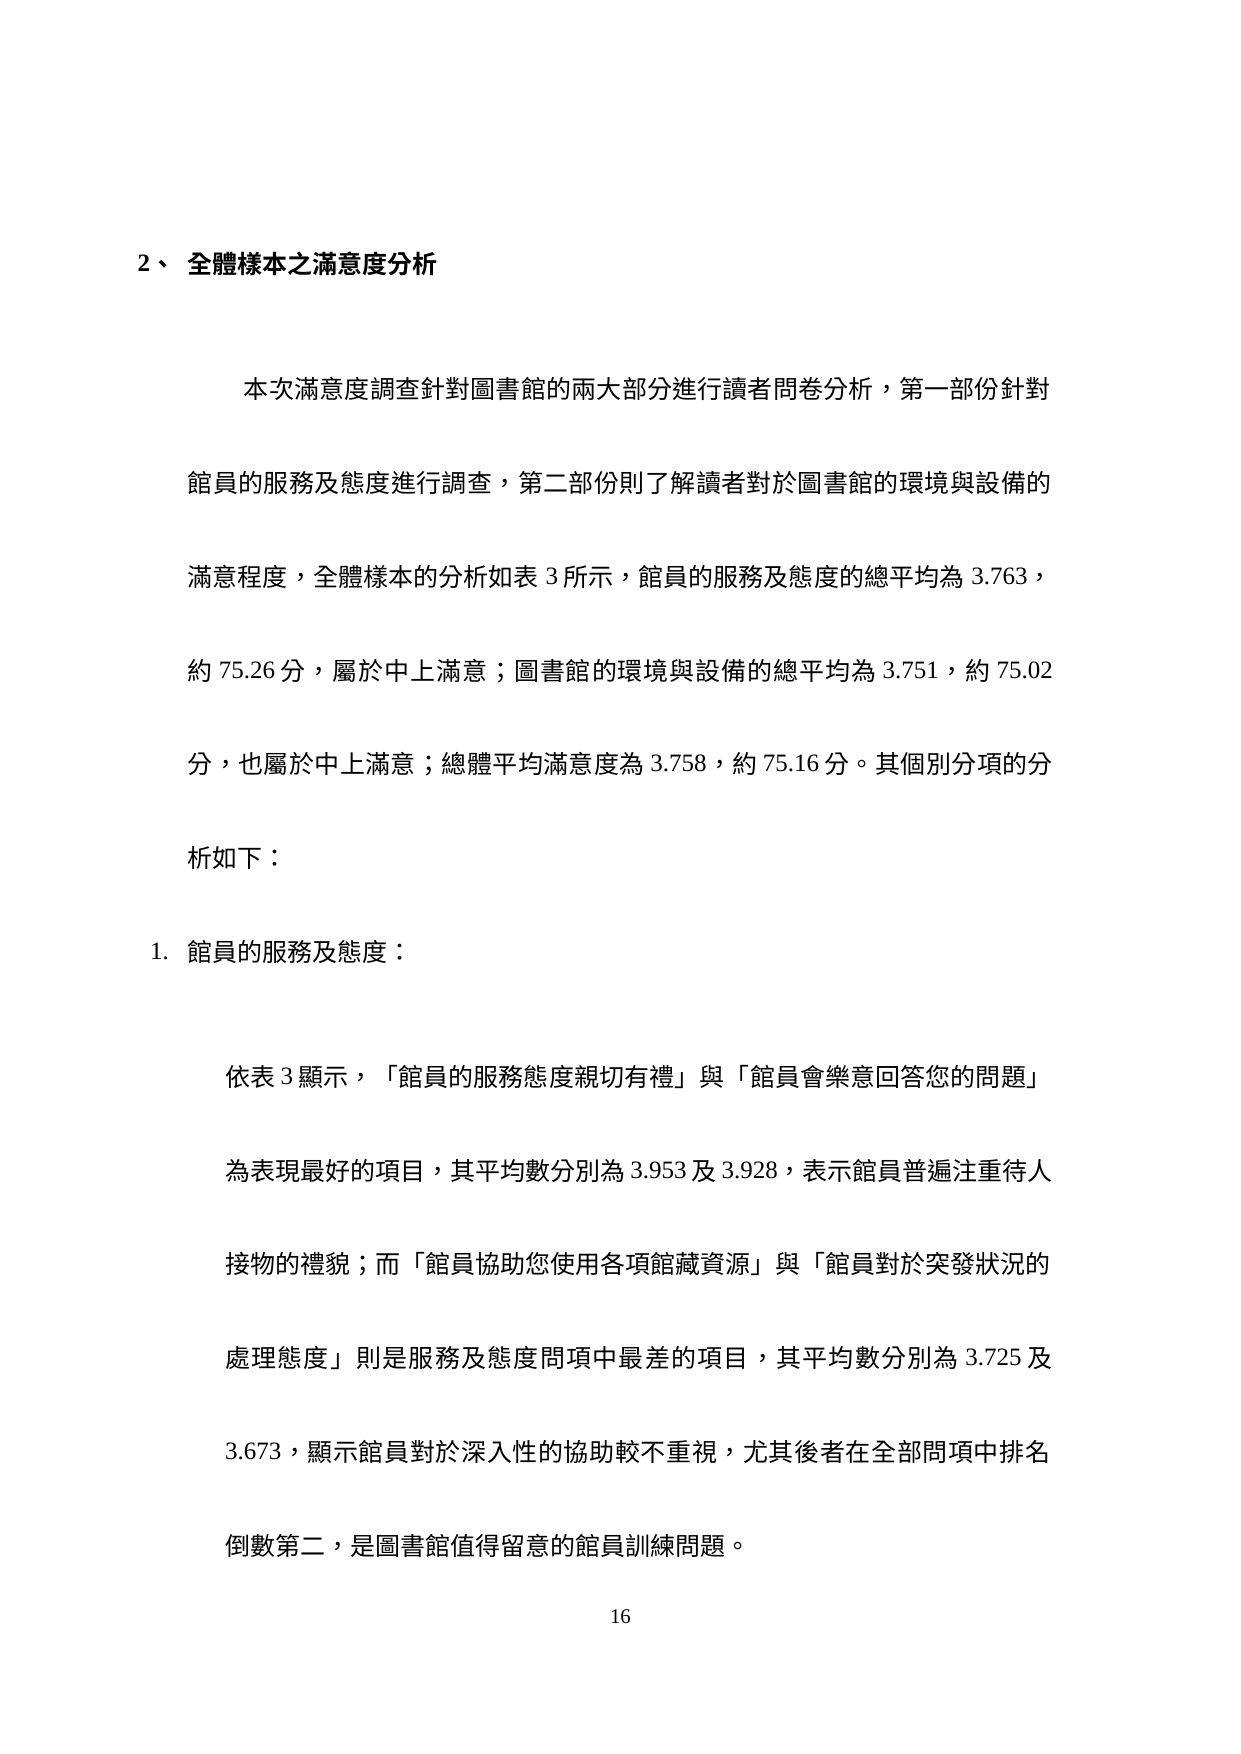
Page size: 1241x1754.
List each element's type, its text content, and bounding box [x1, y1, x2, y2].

text 依表3顯示，「館員的服務態度親切有禮」與「館員會樂意回答您的問題」為表現最好的項目，其平均數分別為3.953及3.928，表示館員普遍注重待人接物的禮貌；而「館員協助您使用各項館藏資源」與「館員對於突發狀況的處理態度」則是服務及態度問項中最差的項目，其平均數分別為3.725及3.673，顯示館員對於深入性的協助較不重視，尤其後者在全部問項中排名倒數第二，是圖書館值得留意的館員訓練問題。 [225, 1034, 1053, 1565]
text 本次滿意度調查針對圖書館的兩大部分進行讀者問卷分析，第一部份針對館員的服務及態度進行調查，第二部份則了解讀者對於圖書館的環境與設備的滿意程度，全體樣本的分析如表3所示，館員的服務及態度的總平均為3.763，約75.26分，屬於中上滿意；圖書館的環境與設備的總平均為3.751，約75.02分，也屬於中上滿意；總體平均滿意度為3.758，約75.16分。其個別分項的分析如下： [187, 346, 1053, 877]
list 館員的服務及態度： [150, 909, 1053, 971]
list 全體樣本之滿意度分析 [137, 221, 1053, 284]
